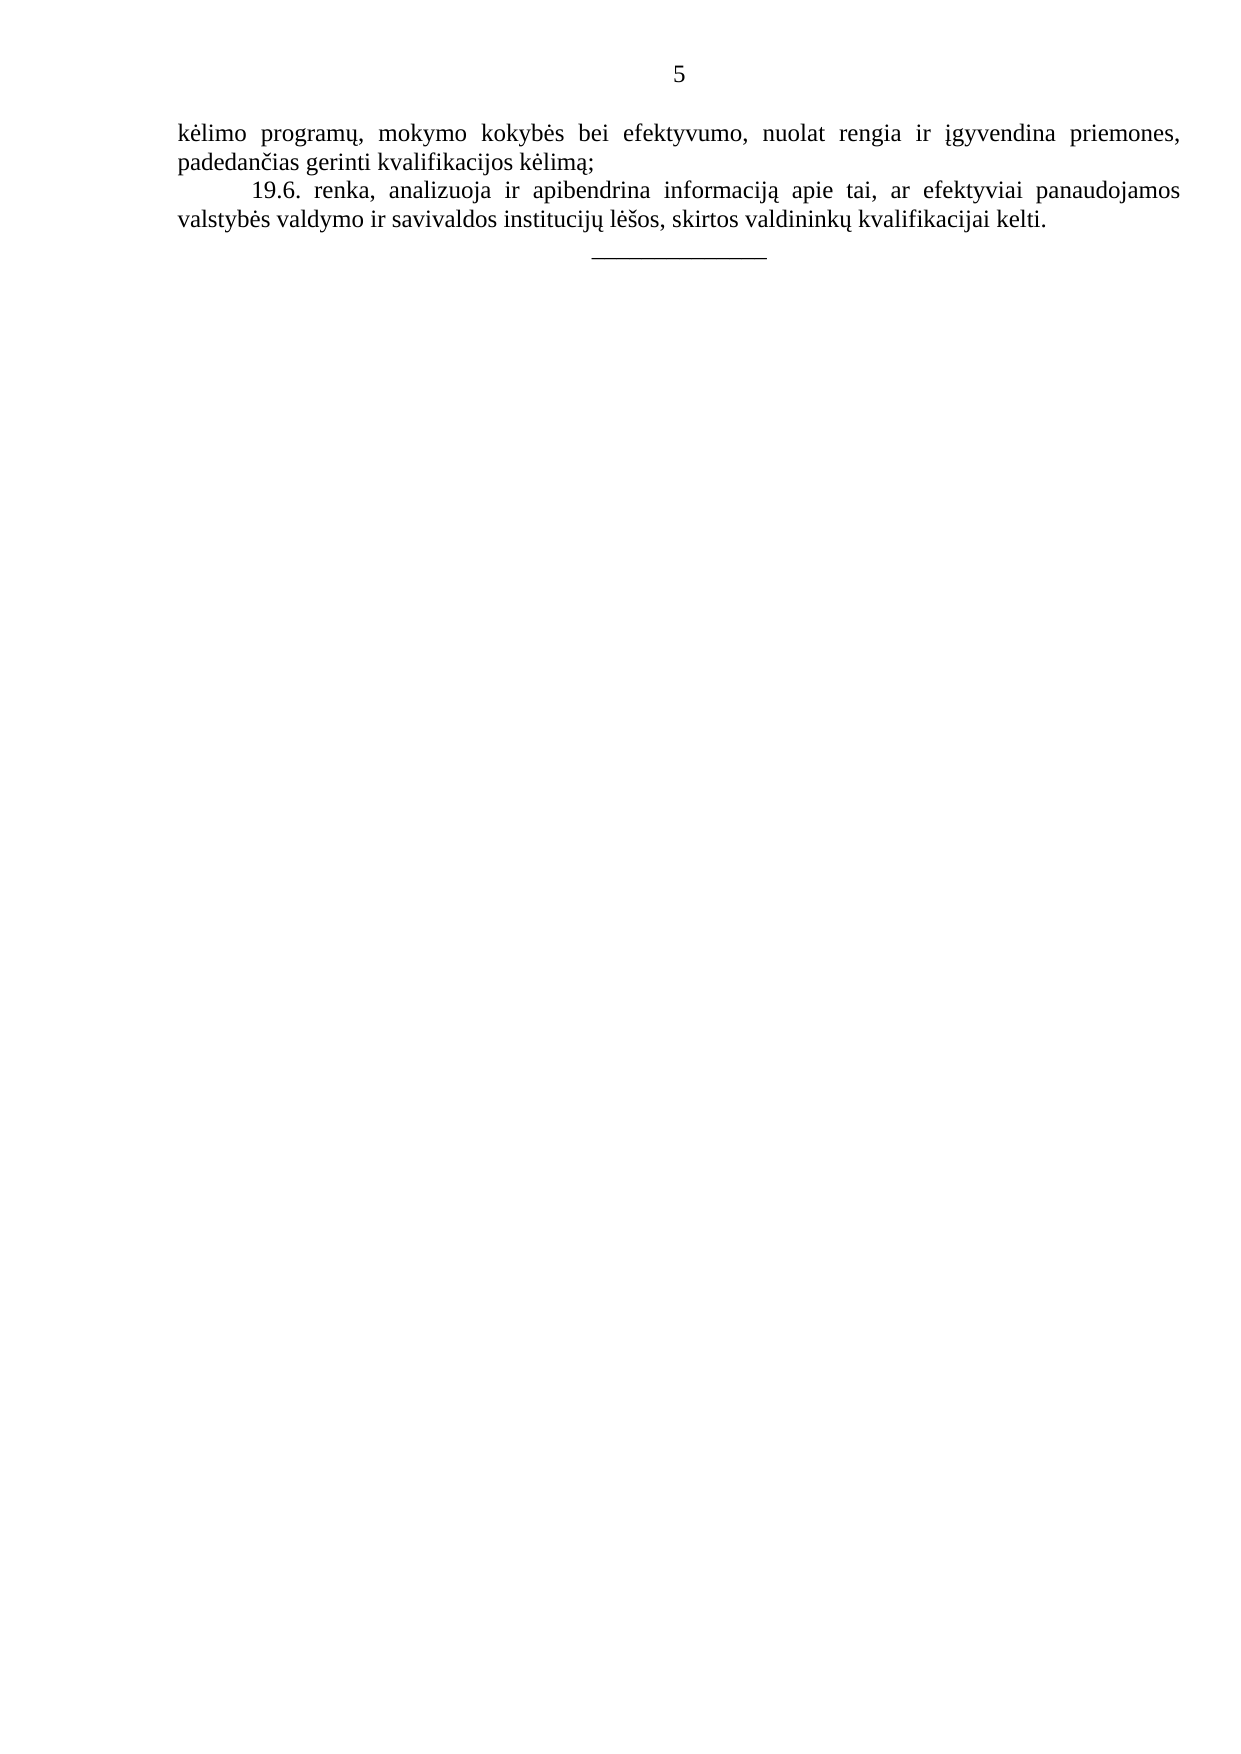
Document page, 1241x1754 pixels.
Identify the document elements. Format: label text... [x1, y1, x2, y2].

text ______________ [177, 233, 1181, 262]
text 19.6. renka, analizuoja ir apibendrina informaciją apie tai, ar efektyviai panaudojamos valstybės valdymo ir savivaldos institucijų lėšos, skirtos valdininkų kvalifikacijai kelti. [177, 176, 1181, 233]
text kėlimo programų, mokymo kokybės bei efektyvumo, nuolat rengia ir įgyvendina priemones, padedančias gerinti kvalifikacijos kėlimą; [177, 118, 1181, 176]
